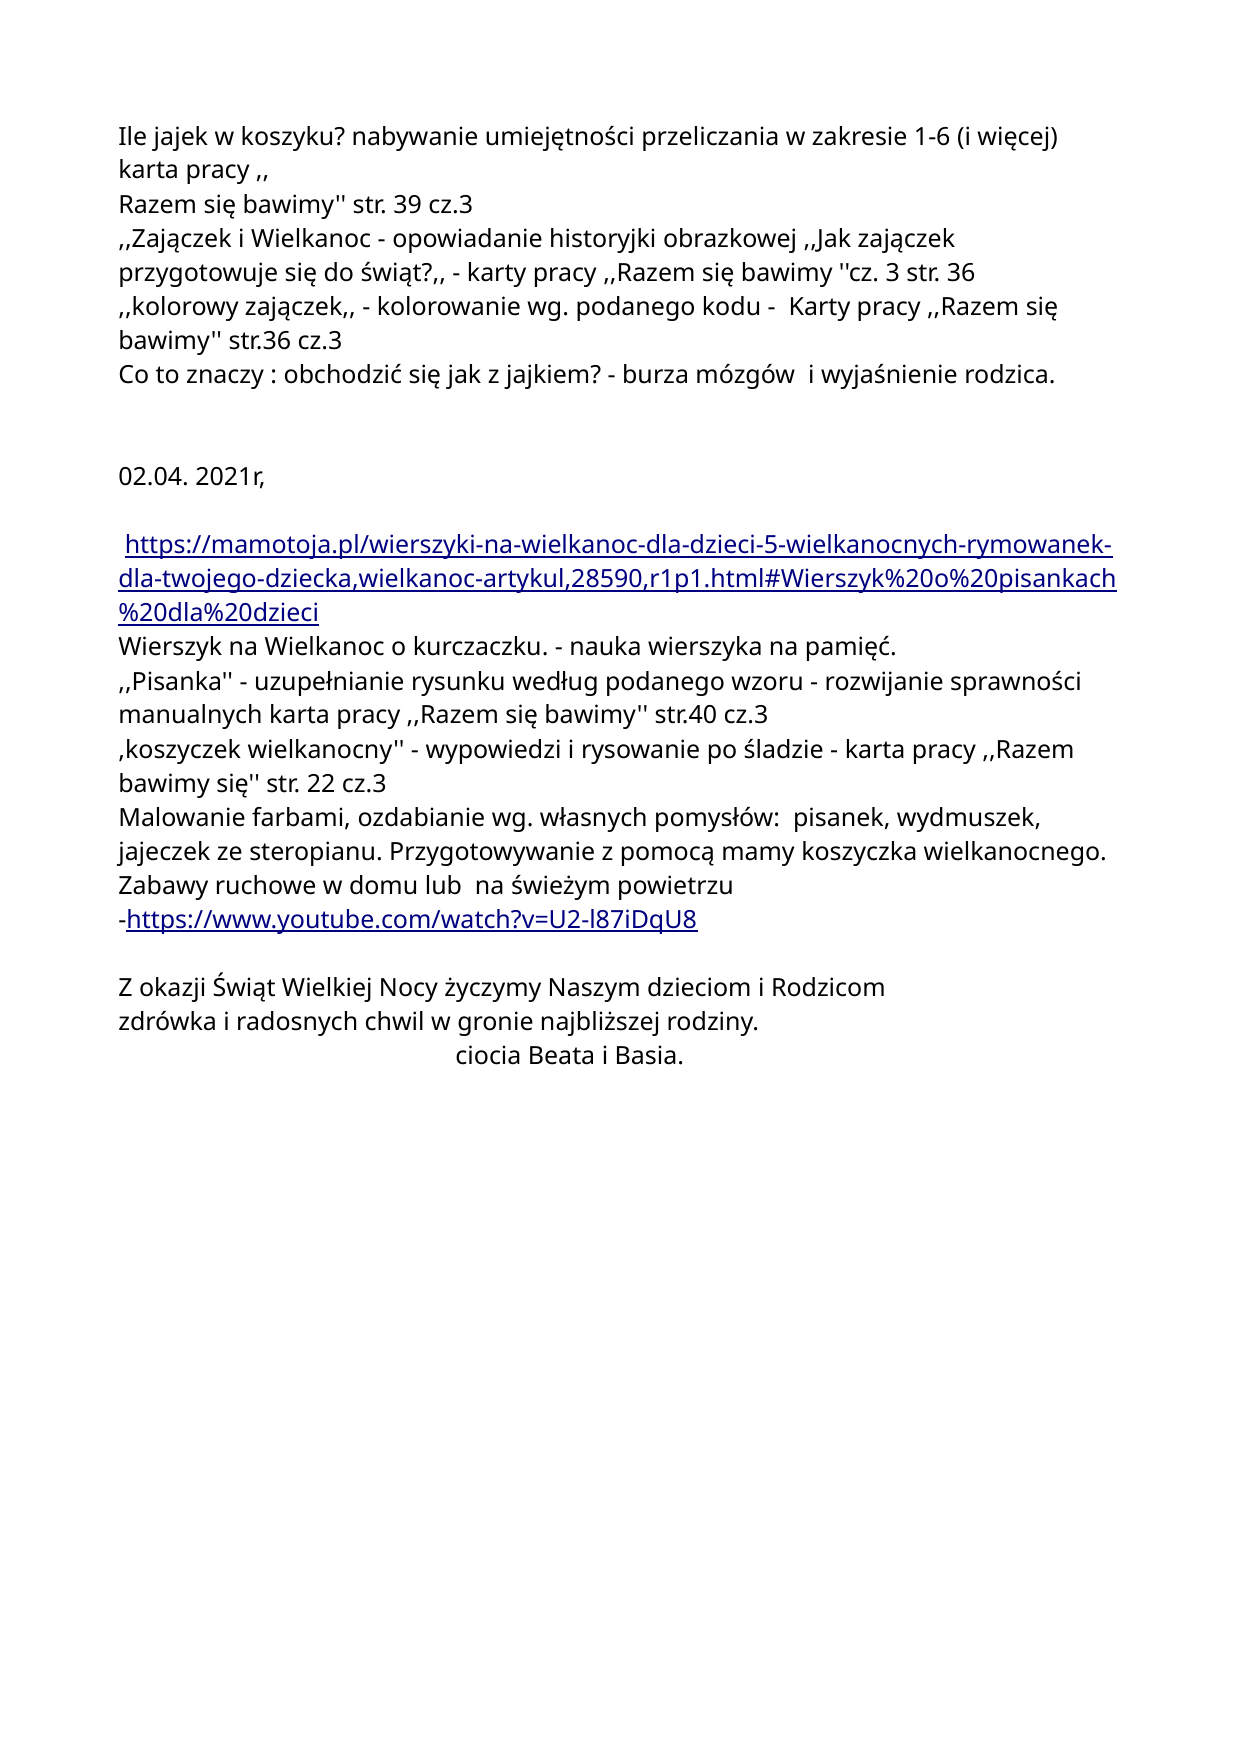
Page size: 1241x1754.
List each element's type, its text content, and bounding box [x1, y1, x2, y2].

text ,,kolorowy zajączek,, - kolorowanie wg. podanego kodu - Karty pracy ,,Razem się bawimy'' str.36 cz.3 [118, 288, 1122, 357]
text Z okazji Świąt Wielkiej Nocy życzymy Naszym dzieciom i Rodzicom [118, 970, 1122, 1004]
text https://mamotoja.pl/wierszyki-na-wielkanoc-dla-dzieci-5-wielkanocnych-rymowanek-dla-twojego-dziecka,wielkanoc-artykul,28590,r1p1.html#Wierszyk%20o%20pisankach%20dla%20dzieci [118, 527, 1122, 629]
text Malowanie farbami, ozdabianie wg. własnych pomysłów: pisanek, wydmuszek, jajeczek ze steropianu. Przygotowywanie z pomocą mamy koszyczka wielkanocnego. [118, 799, 1122, 867]
text 02.04. 2021r, [118, 459, 1122, 493]
text Razem się bawimy'' str. 39 cz.3 [118, 186, 1122, 220]
text Ile jajek w koszyku? nabywanie umiejętności przeliczania w zakresie 1-6 (i więcej) karta pracy ,, [118, 118, 1122, 186]
text ,koszyczek wielkanocny'' - wypowiedzi i rysowanie po śladzie - karta pracy ,,Razem bawimy się'' str. 22 cz.3 [118, 731, 1122, 799]
text Co to znaczy : obchodzić się jak z jajkiem? - burza mózgów i wyjaśnienie rodzica. [118, 357, 1122, 391]
text ciocia Beata i Basia. [118, 1038, 1122, 1072]
text Wierszyk na Wielkanoc o kurczaczku. - nauka wierszyka na pamięć. [118, 629, 1122, 663]
text ,,Pisanka'' - uzupełnianie rysunku według podanego wzoru - rozwijanie sprawności manualnych karta pracy ,,Razem się bawimy'' str.40 cz.3 [118, 663, 1122, 731]
text ,,Zajączek i Wielkanoc - opowiadanie historyjki obrazkowej ,,Jak zajączek przygotowuje się do świąt?,, - karty pracy ,,Razem się bawimy ''cz. 3 str. 36 [118, 220, 1122, 288]
text zdrówka i radosnych chwil w gronie najbliższej rodziny. [118, 1004, 1122, 1038]
text Zabawy ruchowe w domu lub na świeżym powietrzu -https://www.youtube.com/watch?v=U2-l87iDqU8 [118, 867, 1122, 936]
